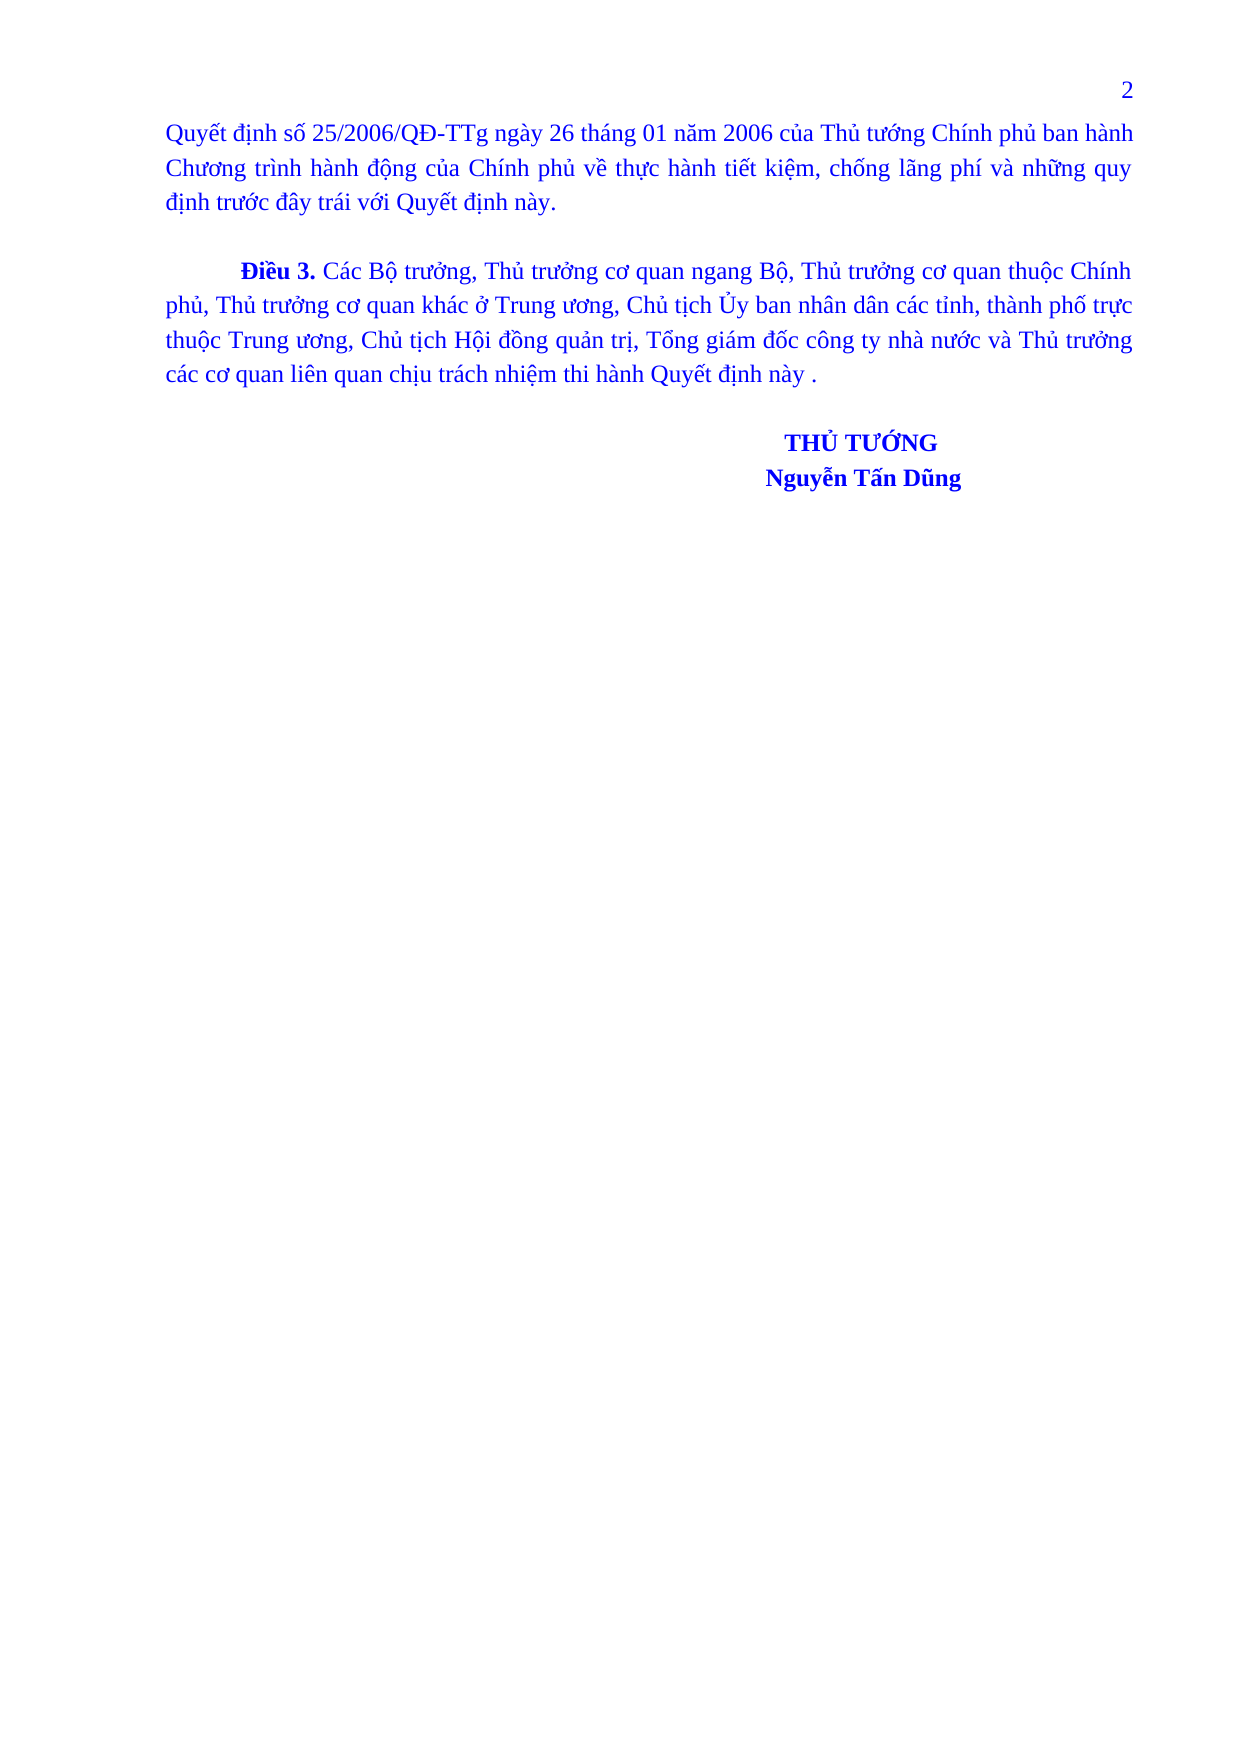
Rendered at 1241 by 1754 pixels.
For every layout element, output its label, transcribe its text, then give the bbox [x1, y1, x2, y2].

text Nguyễn Tấn Dũng [165, 463, 1134, 492]
text Điều 3. Các Bộ trưởng, Thủ trưởng cơ quan ngang Bộ, Thủ trưởng cơ quan thuộc Chính phủ, Thủ trưởng cơ quan khác ở Trung ương, Chủ tịch Ủy ban nhân dân các tỉnh, thành phố trực thuộc Trung ương, Chủ tịch Hội đồng quản trị, Tổng giám đốc công ty nhà nước và Thủ trưởng các cơ quan liên quan chịu trách nhiệm thi hành Quyết định này . [165, 256, 1134, 388]
text Quyết định số 25/2006/QĐ-TTg ngày 26 tháng 01 năm 2006 của Thủ tướng Chính phủ ban hành Chương trình hành động của Chính phủ về thực hành tiết kiệm, chống lãng phí và những quy định trước đây trái với Quyết định này. [165, 118, 1134, 216]
subtitle THỦ TƯỚNG [165, 428, 1134, 457]
